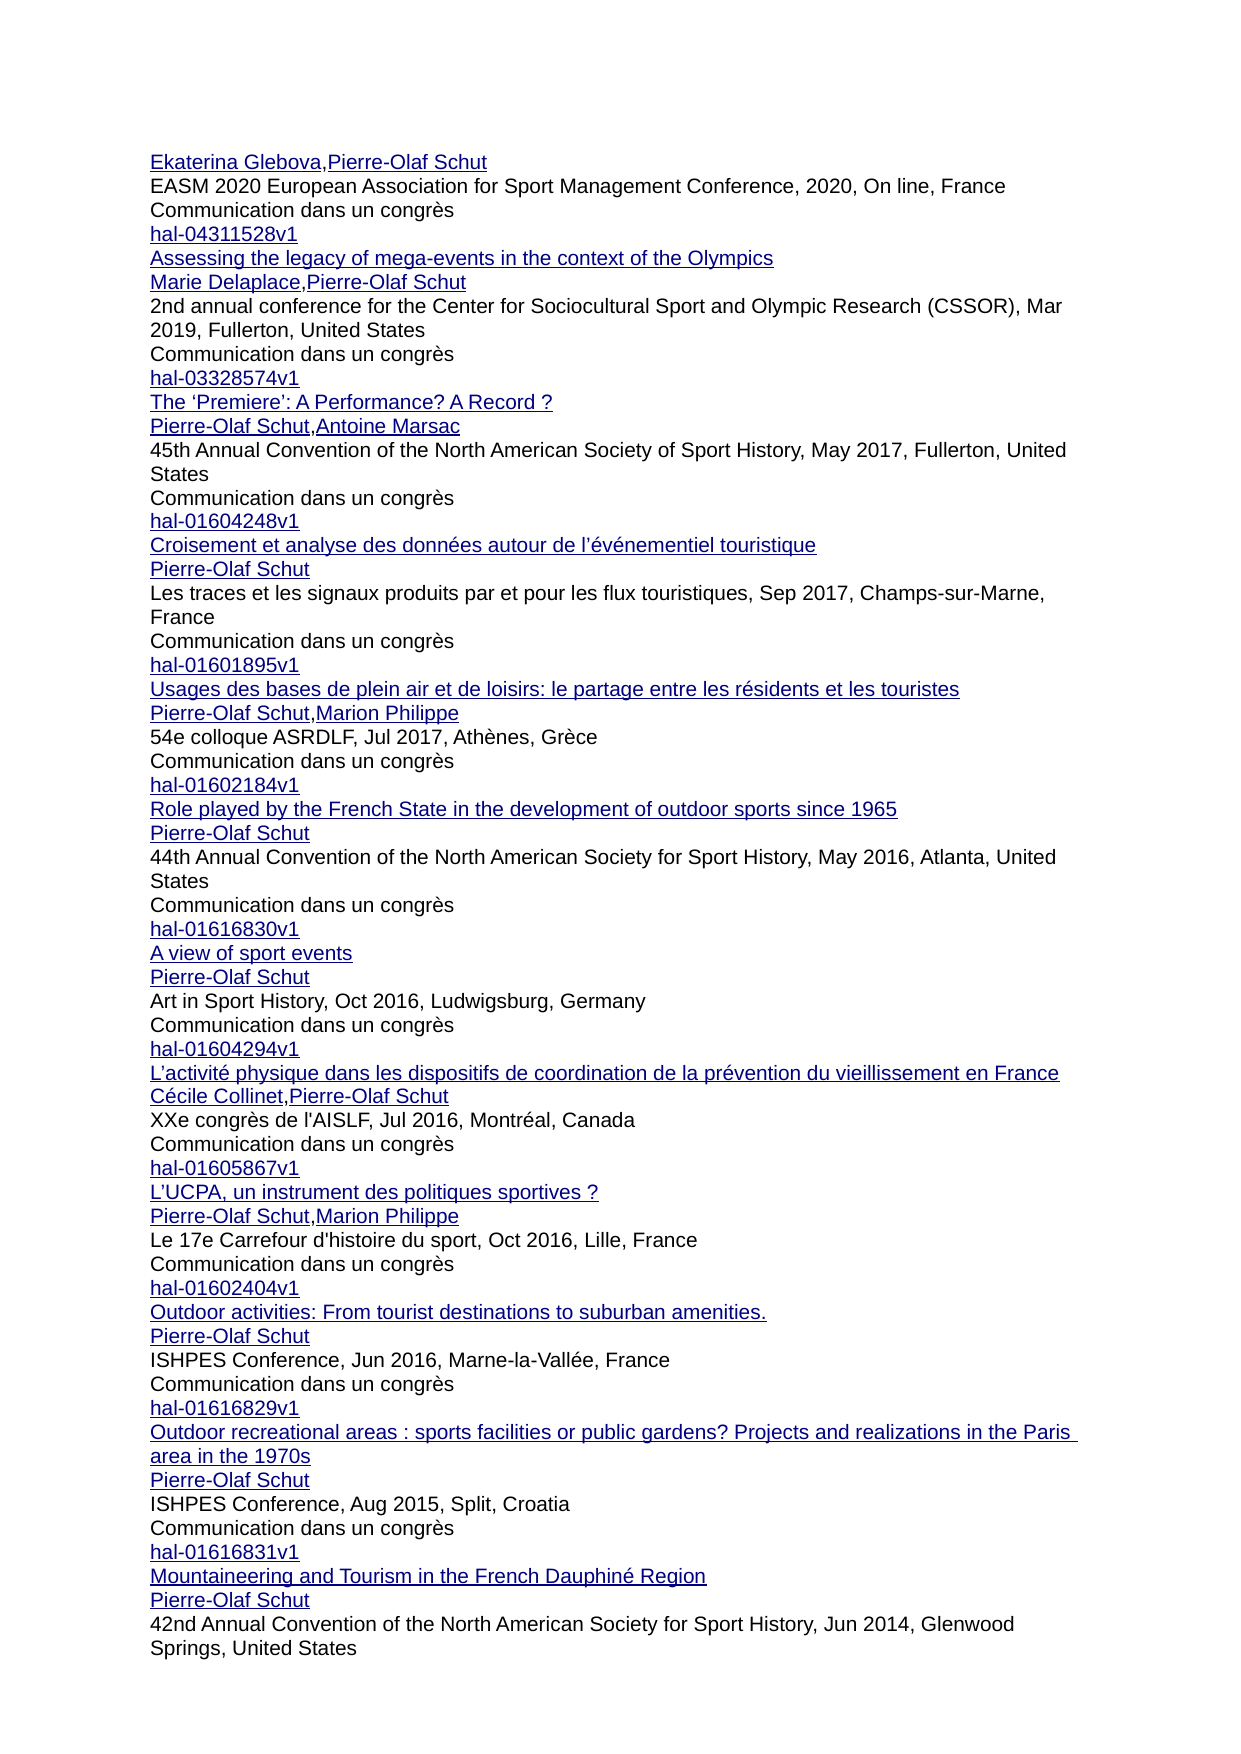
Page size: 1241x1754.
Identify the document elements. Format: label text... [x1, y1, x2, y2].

table_cell Assessing the legacy of mega-events in the context of the Olympics Marie Delaplace,Pierre-Olaf Schut 2nd annual conference for the Center for Sociocultural Sport and Olympic Research (CSSOR), Mar 2019, Fullerton, United States Communication dans un congrès hal-03328574v1 [150, 246, 1090, 389]
table_cell Role played by the French State in the development of outdoor sports since 1965 Pierre-Olaf Schut 44th Annual Convention of the North American Society for Sport History, May 2016, Atlanta, United States Communication dans un congrès hal-01616830v1 [150, 797, 1090, 941]
table_cell Mountaineering and Tourism in the French Dauphiné Region Pierre-Olaf Schut 42nd Annual Convention of the North American Society for Sport History, Jun 2014, Glenwood Springs, United States [150, 1564, 1090, 1659]
table_cell Outdoor recreational areas : sports facilities or public gardens? Projects and realizations in the Paris area in the 1970s Pierre-Olaf Schut ISHPES Conference, Aug 2015, Split, Croatia Communication dans un congrès hal-01616831v1 [150, 1420, 1090, 1563]
table_cell Usages des bases de plein air et de loisirs: le partage entre les résidents et les touristes Pierre-Olaf Schut,Marion Philippe 54e colloque ASRDLF, Jul 2017, Athènes, Grèce Communication dans un congrès hal-01602184v1 [150, 677, 1090, 797]
table_cell Croisement et analyse des données autour de l’événementiel touristique Pierre-Olaf Schut Les traces et les signaux produits par et pour les flux touristiques, Sep 2017, Champs-sur-Marne, France Communication dans un congrès hal-01601895v1 [150, 533, 1090, 677]
table_cell L’UCPA, un instrument des politiques sportives ? Pierre-Olaf Schut,Marion Philippe Le 17e Carrefour d'histoire du sport, Oct 2016, Lille, France Communication dans un congrès hal-01602404v1 [150, 1180, 1090, 1300]
table_cell The ‘Premiere’: A Performance? A Record ? Pierre-Olaf Schut,Antoine Marsac 45th Annual Convention of the North American Society of Sport History, May 2017, Fullerton, United States Communication dans un congrès hal-01604248v1 [150, 390, 1090, 533]
table_cell A view of sport events Pierre-Olaf Schut Art in Sport History, Oct 2016, Ludwigsburg, Germany Communication dans un congrès hal-01604294v1 [150, 941, 1090, 1060]
table_cell L’activité physique dans les dispositifs de coordination de la prévention du vieillissement en France Cécile Collinet,Pierre-Olaf Schut XXe congrès de l'AISLF, Jul 2016, Montréal, Canada Communication dans un congrès hal-01605867v1 [150, 1060, 1090, 1180]
table_cell Ekaterina Glebova,Pierre-Olaf Schut EASM 2020 European Association for Sport Management Conference, 2020, On line, France Communication dans un congrès hal-04311528v1 [150, 150, 1090, 246]
table_cell Outdoor activities: From tourist destinations to suburban amenities. Pierre-Olaf Schut ISHPES Conference, Jun 2016, Marne-la-Vallée, France Communication dans un congrès hal-01616829v1 [150, 1300, 1090, 1420]
